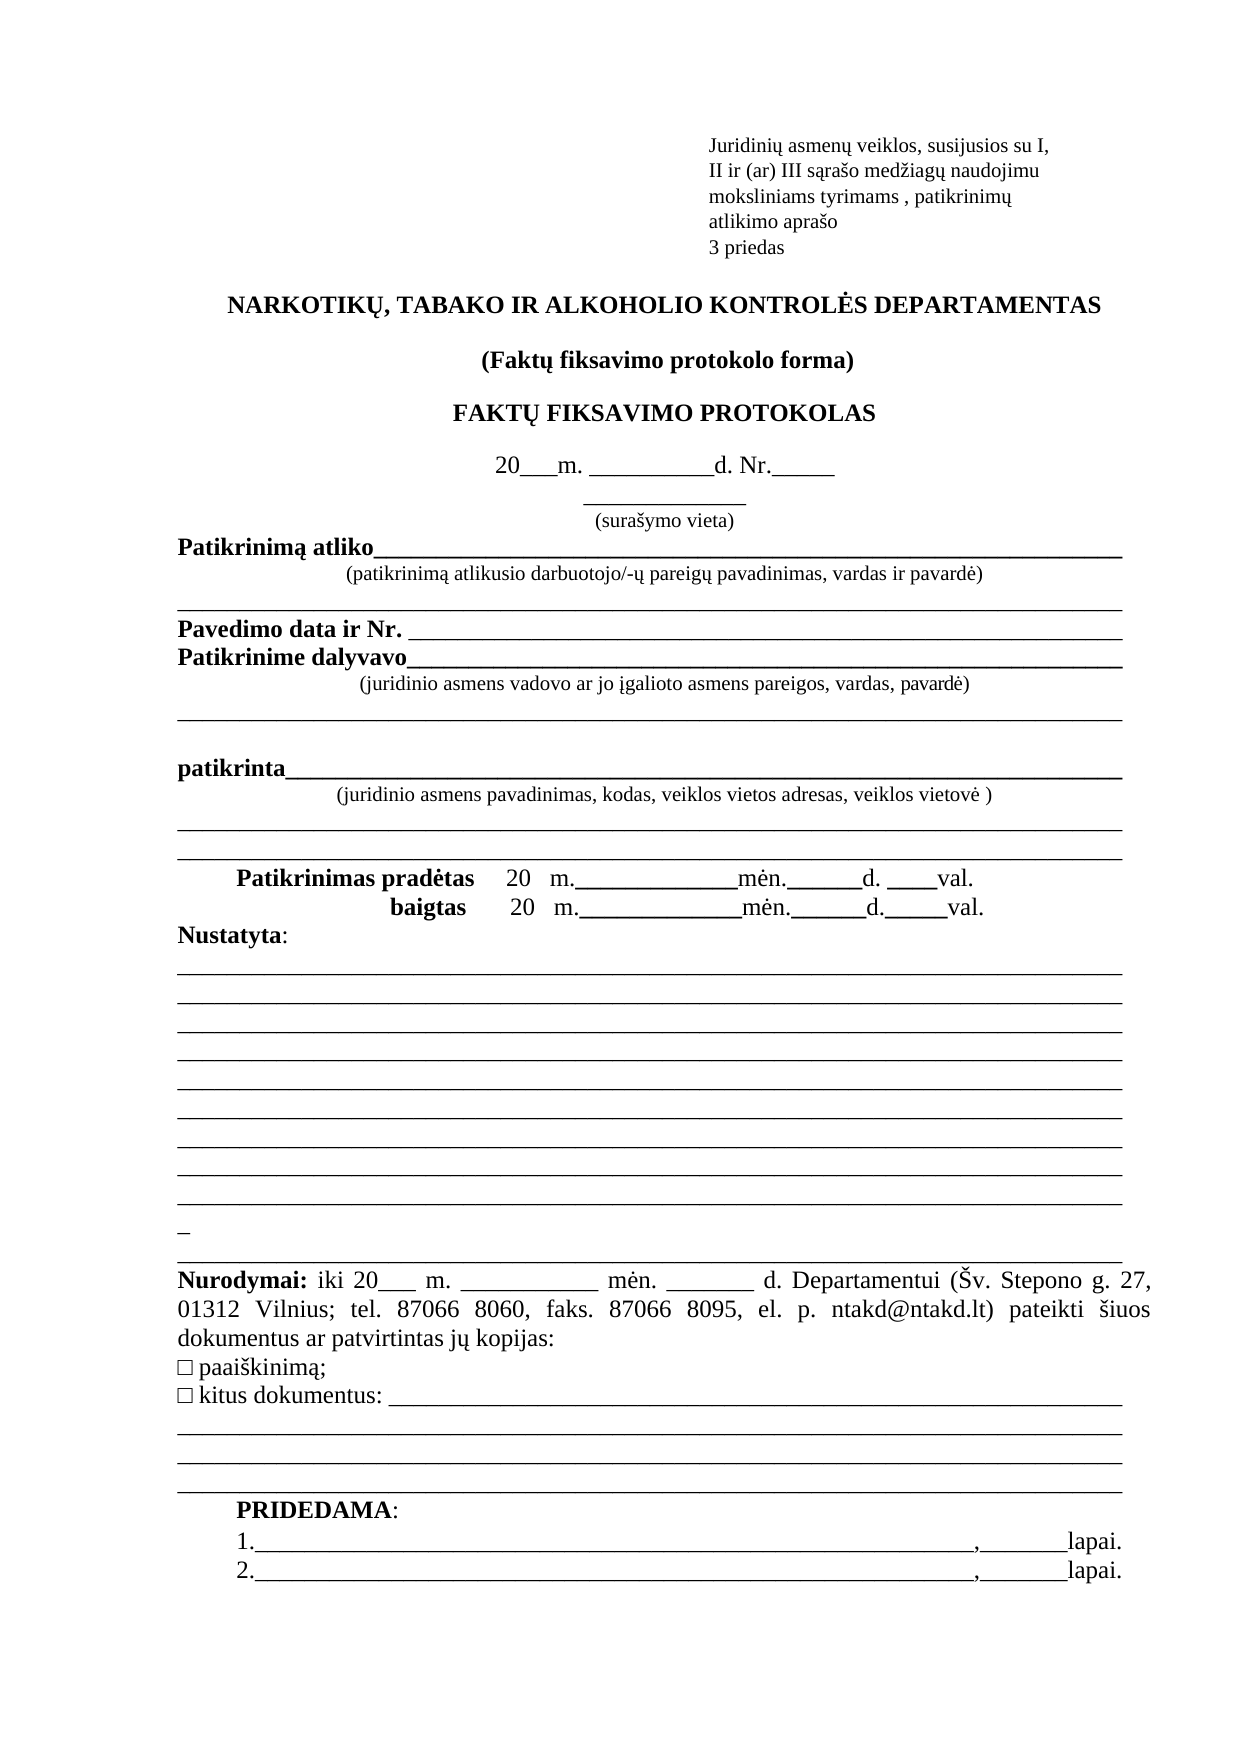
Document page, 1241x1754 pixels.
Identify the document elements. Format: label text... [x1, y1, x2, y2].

text (surašymo vieta) [177, 508, 1152, 532]
text _ [177, 1064, 1152, 1093]
text _ [177, 1093, 1152, 1122]
text □ paaiškinimą; [177, 1352, 1152, 1381]
text _ [177, 1438, 1152, 1467]
text NARKOTIKŲ, TABAKO IR ALKOHOLIO KONTROLĖS DEPARTAMENTAS [177, 290, 1152, 319]
text □ kitus dokumentus: [177, 1381, 1152, 1409]
text _ [177, 1208, 1152, 1237]
text 3 priedas [709, 234, 1152, 259]
text _ [177, 695, 1152, 724]
text Patikrinime dalyvavo [177, 642, 1152, 671]
text 1. ,_______lapai. [177, 1526, 1152, 1555]
text _ [177, 806, 1152, 834]
text Nustatyta: [177, 921, 1152, 949]
text Patikrinimas pradėtas 20 m._____________mėn.______d. ____val. [177, 863, 1152, 892]
text FAKTŲ FIKSAVIMO PROTOKOLAS [177, 398, 1152, 426]
text (patikrinimą atlikusio darbuotojo/-ų pareigų pavadinimas, vardas ir pavardė) [177, 561, 1152, 585]
text _ [177, 1409, 1152, 1438]
text 2. ,_______lapai. [177, 1555, 1152, 1583]
text _ [177, 978, 1152, 1007]
text _ [177, 1179, 1152, 1208]
text _ [177, 1237, 1152, 1266]
text Nurodymai: iki 20___ m. ___________ mėn. _______ d. Departamentui (Šv. Stepono g. 27, 01312 Vilnius; tel. 87066 8060, faks. 87066 8095, el. p. ntakd@ntakd.lt) pateikti šiuos dokumentus ar patvirtintas jų kopijas: [177, 1266, 1152, 1352]
text _____________ [177, 479, 1152, 508]
text baigtas 20 m._____________mėn.______d._____val. [177, 892, 1152, 921]
text 20___m. __________d. Nr._____ [177, 451, 1152, 479]
text _ [177, 834, 1152, 863]
subtitle Patikrinimą atliko [177, 532, 1152, 561]
text Pavedimo data ir Nr. [177, 614, 1152, 642]
text atlikimo aprašo [709, 209, 1152, 233]
text _ [177, 1151, 1152, 1179]
text _ [177, 1122, 1152, 1151]
text Juridinių asmenų veiklos, susijusios su I, II ir (ar) III sąrašo medžiagų naudojimu moksliniams tyrimams , patikrinimų [709, 133, 1058, 208]
text _ [177, 585, 1152, 614]
text (juridinio asmens vadovo ar jo įgalioto asmens pareigos, vardas, pavardė) [177, 671, 1152, 695]
text (juridinio asmens pavadinimas, kodas, veiklos vietos adresas, veiklos vietovė ) [177, 781, 1152, 806]
text PRIDEDAMA: [177, 1496, 1152, 1524]
text patikrinta [177, 753, 1152, 781]
text _ [177, 1007, 1152, 1036]
text _ [177, 1467, 1152, 1496]
text (Faktų fiksavimo protokolo forma) [177, 345, 1152, 374]
text _ [177, 1036, 1152, 1064]
